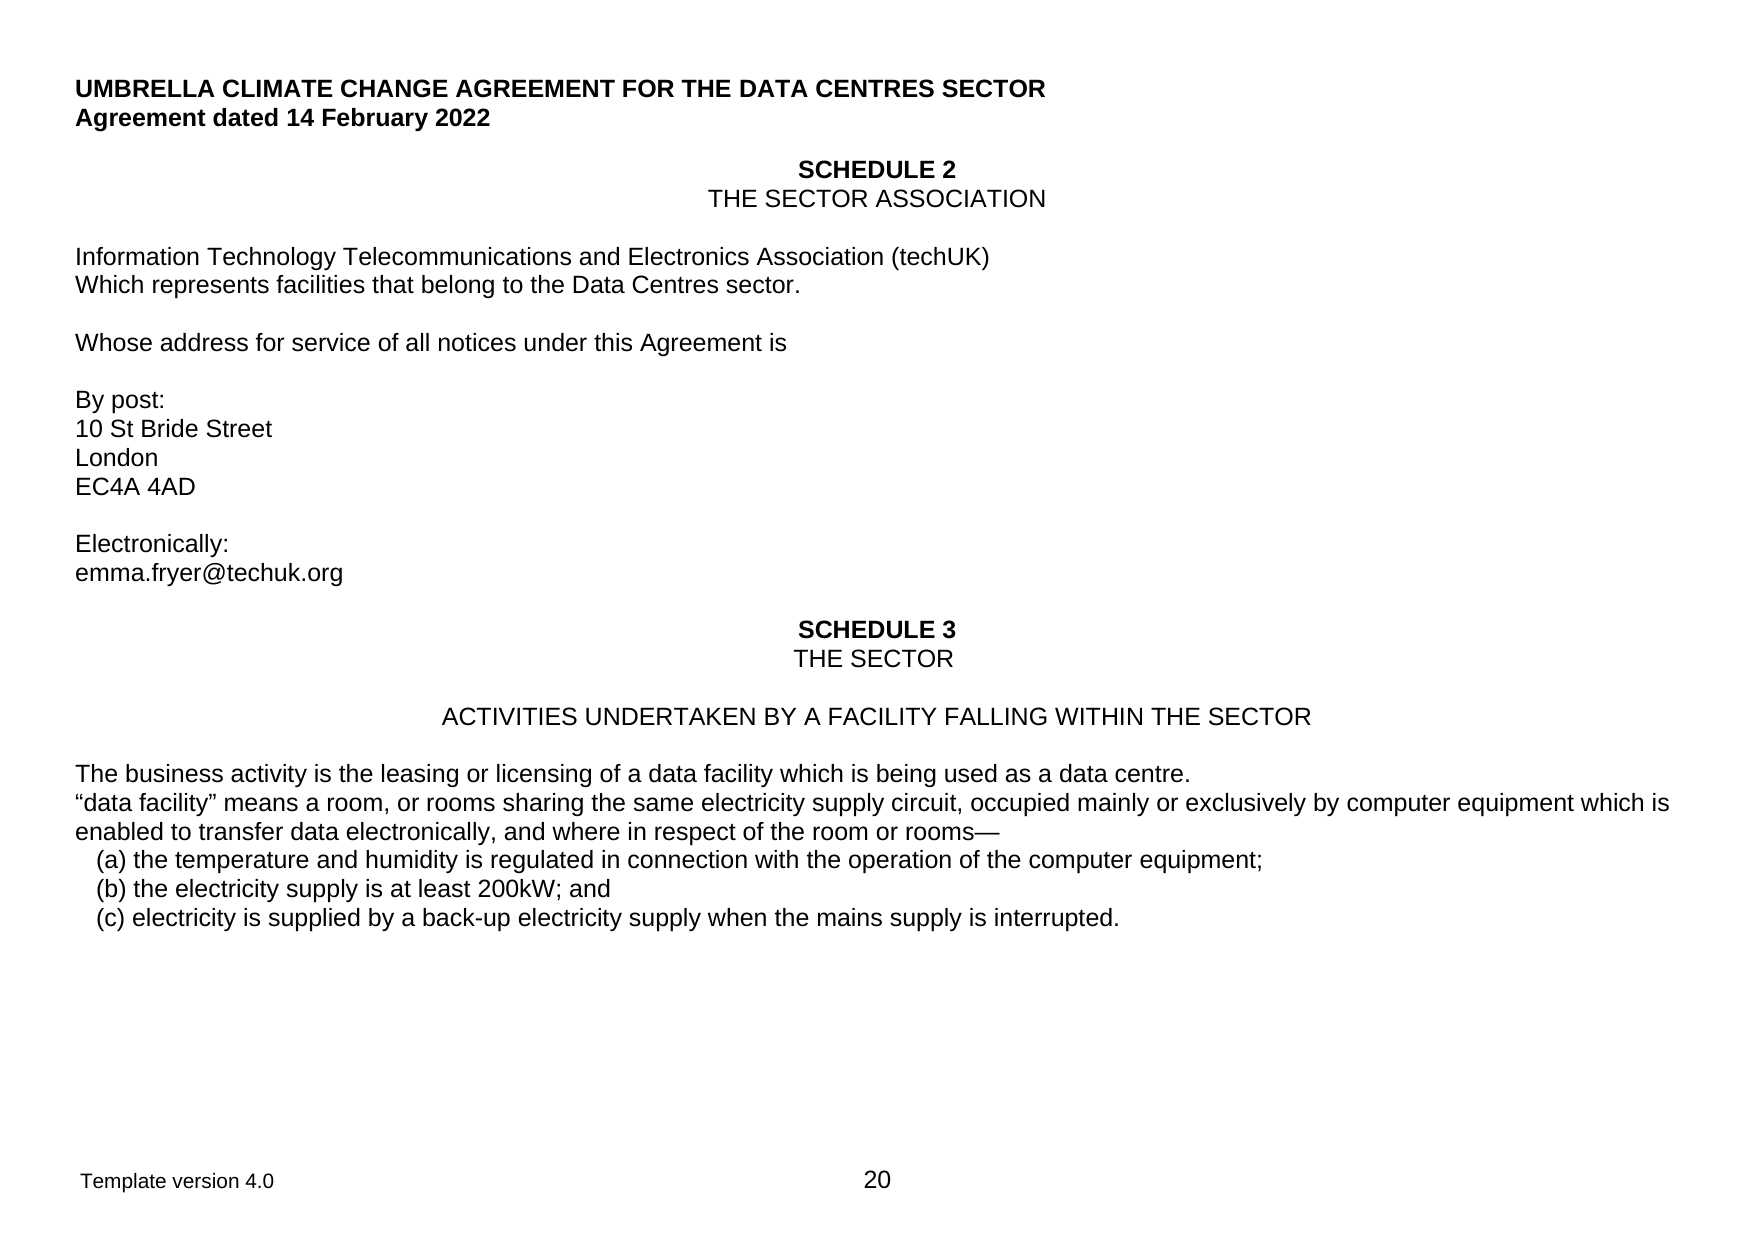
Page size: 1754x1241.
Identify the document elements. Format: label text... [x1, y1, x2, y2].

text EC4A 4AD [75, 471, 1679, 500]
text Electronically: [75, 529, 1679, 558]
text Which represents facilities that belong to the Data Centres sector. [75, 270, 1679, 299]
text THE SECTOR [75, 644, 1679, 673]
text SCHEDULE 2 [75, 155, 1679, 184]
text SCHEDULE 3 [75, 615, 1679, 644]
text (b) the electricity supply is at least 200kW; and [75, 874, 1679, 903]
text Whose address for service of all notices under this Agreement is [75, 328, 1679, 356]
text emma.fryer@techuk.org [75, 558, 1679, 586]
text Information Technology Telecommunications and Electronics Association (techUK) [75, 241, 1679, 270]
text ACTIVITIES UNDERTAKEN BY A FACILITY FALLING WITHIN THE SECTOR [75, 701, 1679, 730]
text By post: [75, 385, 1679, 414]
text 10 St Bride Street [75, 414, 1679, 443]
text The business activity is the leasing or licensing of a data facility which is being used as a data centre. [75, 759, 1679, 788]
text London [75, 443, 1679, 471]
text (a) the temperature and humidity is regulated in connection with the operation of the computer equipment; [75, 845, 1679, 874]
text “data facility” means a room, or rooms sharing the same electricity supply circuit, occupied mainly or exclusively by computer equipment which is enabled to transfer data electronically, and where in respect of the room or rooms— [75, 788, 1679, 845]
text THE SECTOR ASSOCIATION [75, 184, 1679, 213]
text (c) electricity is supplied by a back-up electricity supply when the mains supply is interrupted. [75, 903, 1679, 931]
